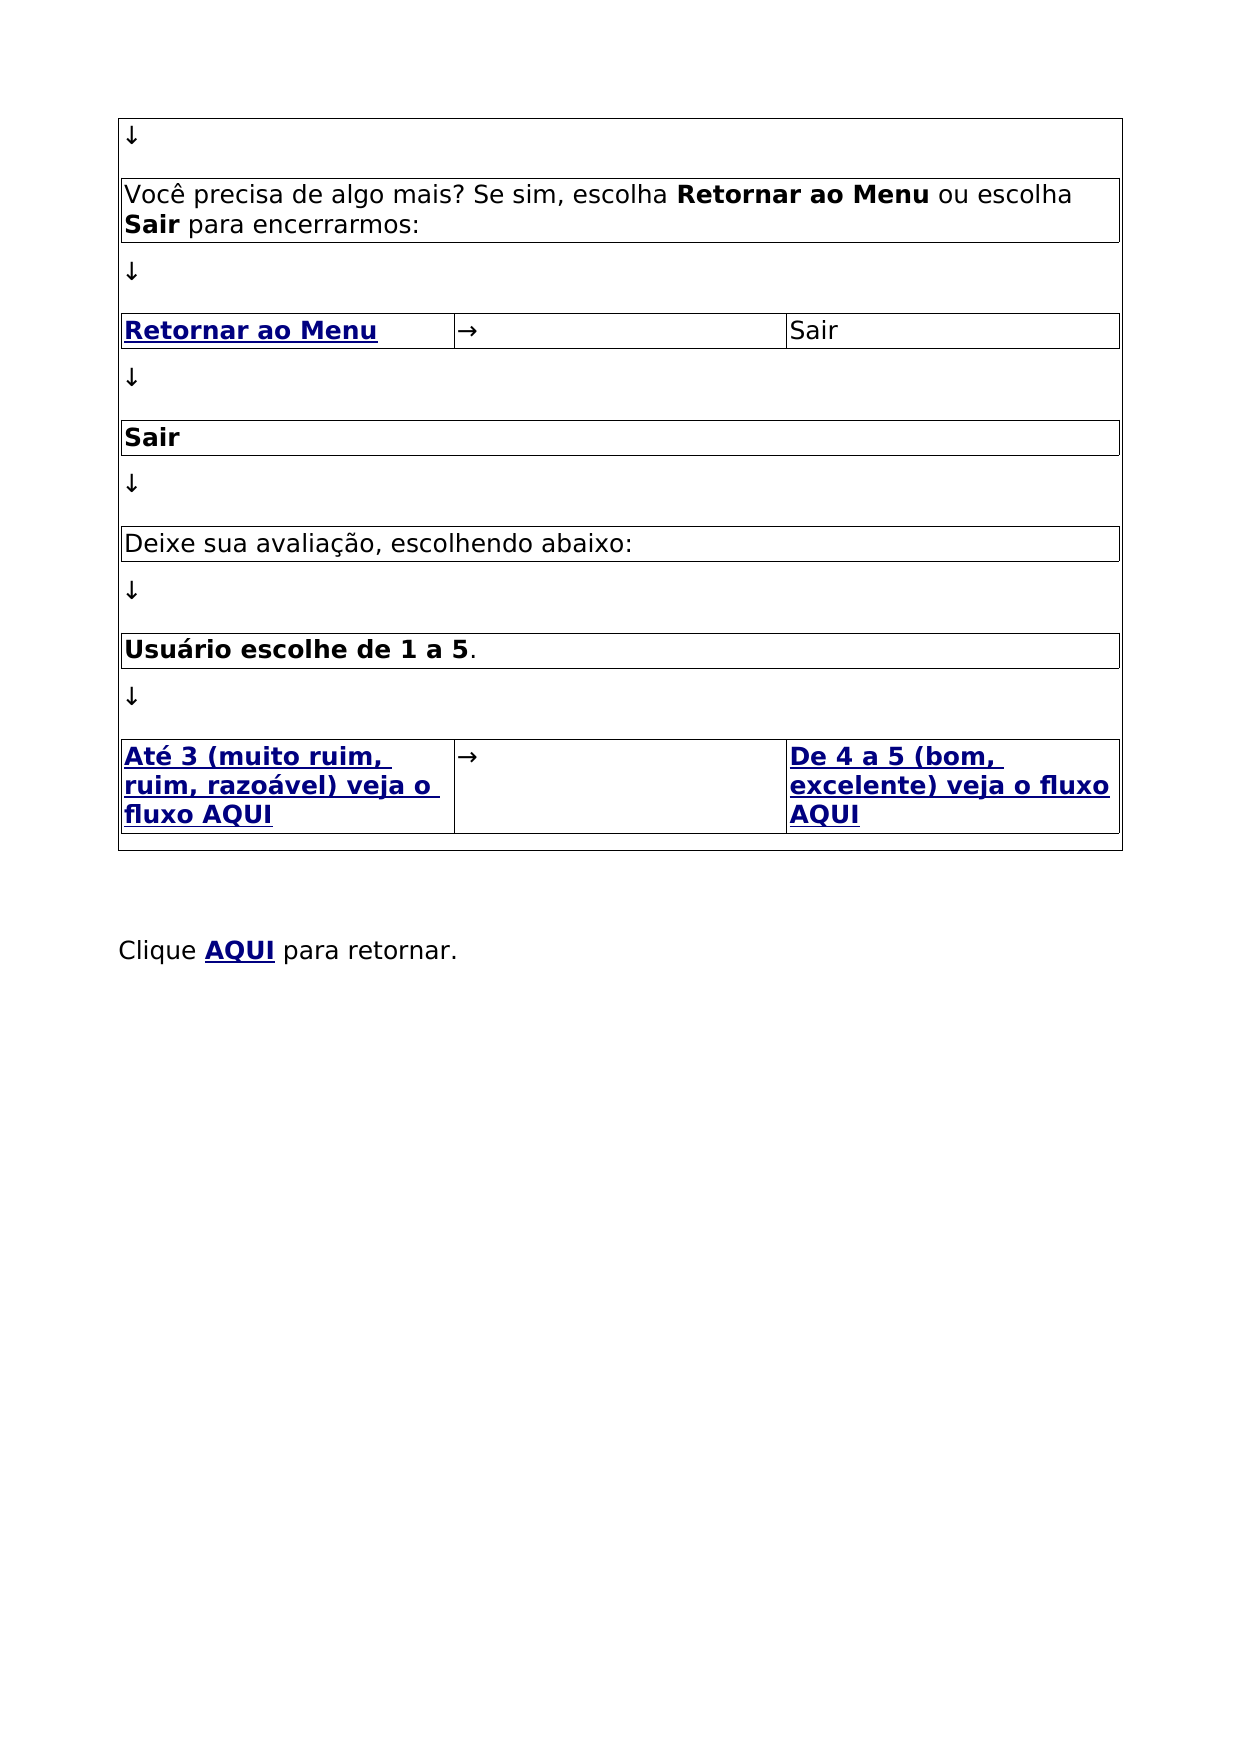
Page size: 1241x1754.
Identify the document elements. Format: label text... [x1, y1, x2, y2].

table_header Usuário escolhe de 1 a 5. [122, 634, 1119, 668]
table_header De 4 a 5 (bom, excelente) veja o fluxo AQUI [787, 740, 1119, 832]
table_header Sair [787, 314, 1119, 348]
table_header → [455, 314, 786, 348]
table_header Retornar ao Menu [122, 314, 454, 348]
table_header Você precisa de algo mais? Se sim, escolha Retornar ao Menu ou escolha Sair para encerrarmos: [122, 179, 1119, 242]
table_header Até 3 (muito ruim, ruim, razoável) veja o fluxo AQUI [122, 740, 454, 832]
table_header Sair [122, 421, 1119, 455]
table_header ↓ ↓ ↓ ↓ ↓ ↓ [119, 119, 1122, 850]
text Clique AQUI para retornar. [118, 936, 1122, 994]
table_header Deixe sua avaliação, escolhendo abaixo: [122, 527, 1119, 561]
table_header → [455, 740, 786, 832]
